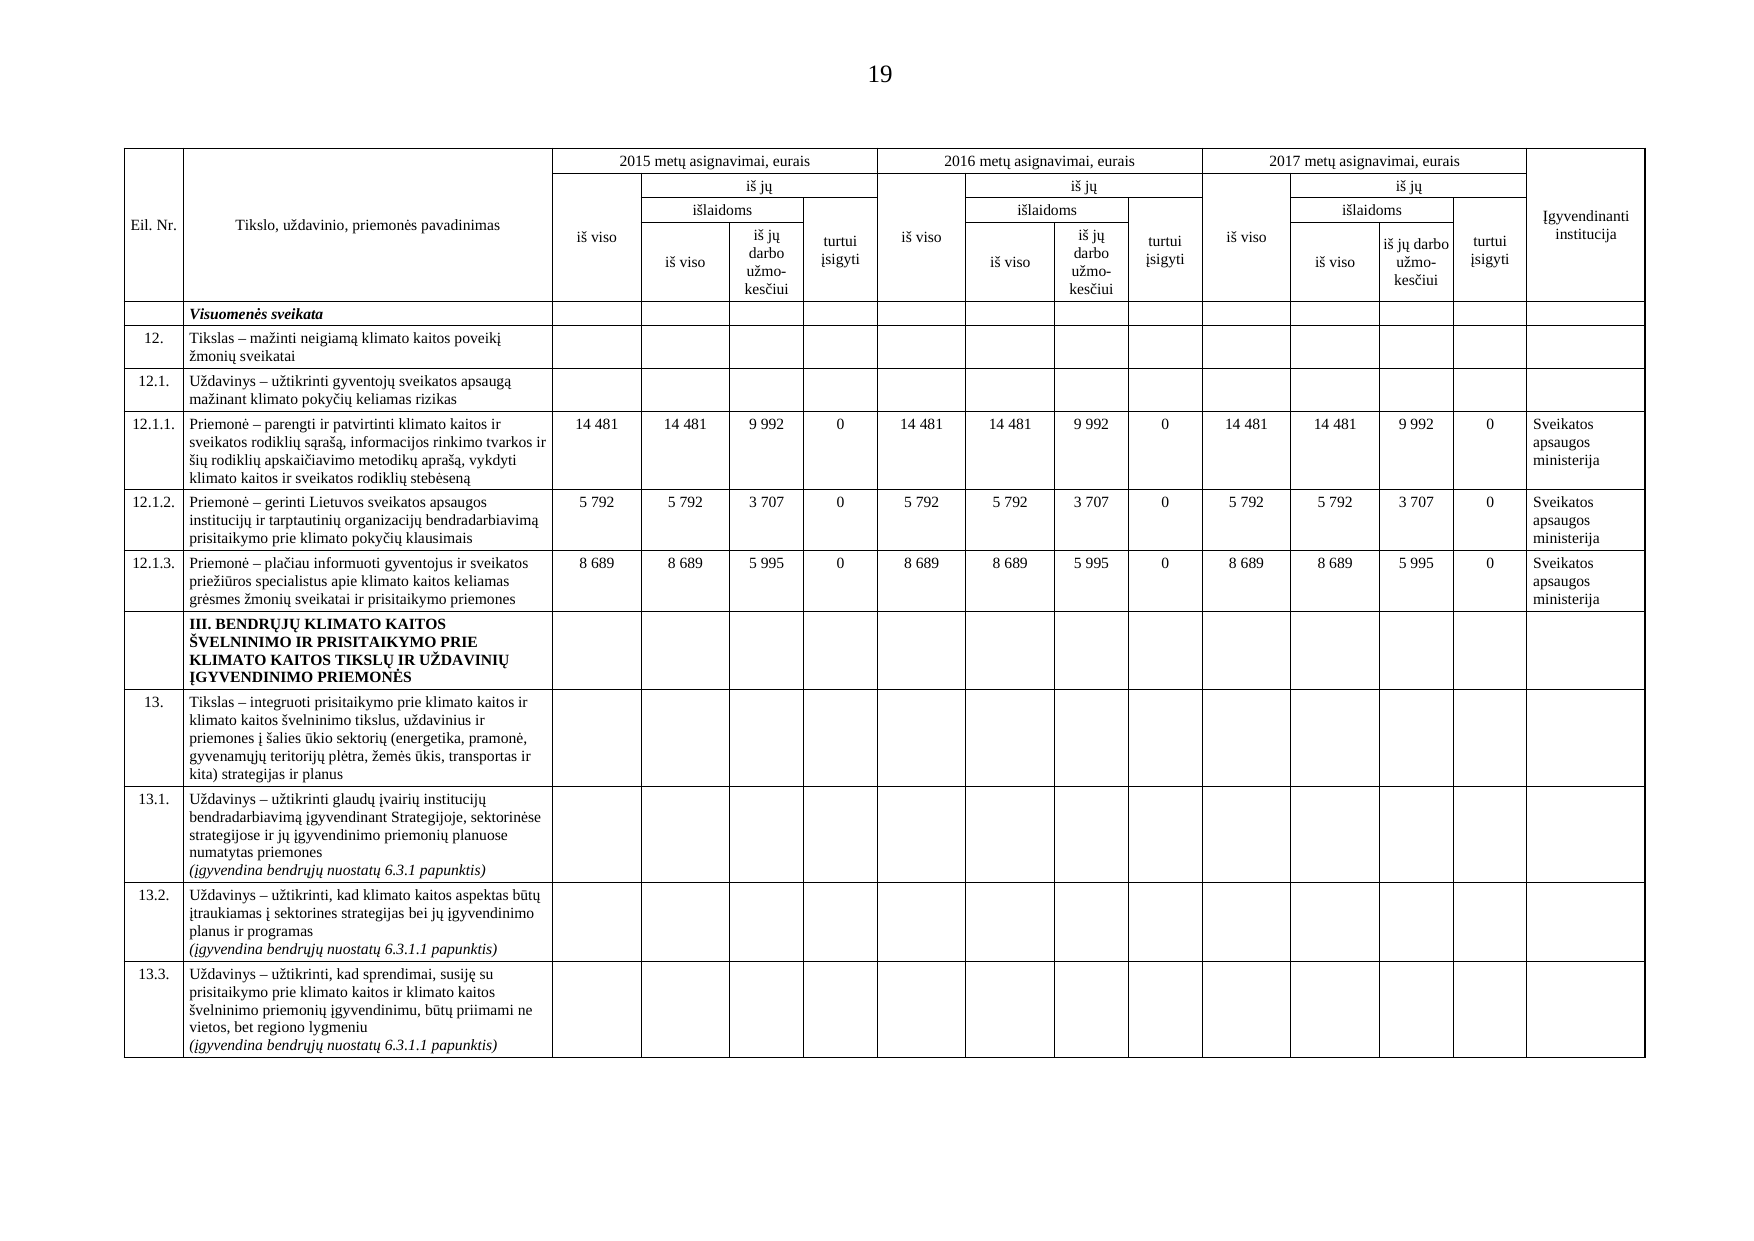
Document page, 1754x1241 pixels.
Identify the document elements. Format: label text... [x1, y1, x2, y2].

table_cell [1055, 787, 1128, 882]
table_cell 8 689 [553, 551, 641, 611]
table_cell 5 792 [642, 490, 729, 550]
table_cell [553, 369, 641, 411]
table_cell 14 481 [1291, 412, 1379, 489]
table_cell [1527, 369, 1644, 411]
table_cell [1129, 612, 1202, 689]
table_cell [553, 612, 641, 689]
table_cell [1527, 883, 1644, 961]
table_cell [1203, 369, 1290, 411]
table_cell [804, 302, 877, 325]
table_cell iš jų [642, 174, 877, 197]
table_cell [1291, 787, 1379, 882]
table_cell III. BENDRŲJŲ KLIMATO KAITOS ŠVELNINIMO IR PRISITAIKYMO PRIE KLIMATO KAITOS TIKSLŲ IR UŽDAVINIŲ ĮGYVENDINIMO PRIEMONĖS [184, 612, 552, 689]
table_cell 14 481 [553, 412, 641, 489]
table_cell iš viso [878, 174, 965, 301]
table_cell iš jų [1291, 174, 1526, 197]
table_cell iš jų darbo užmo-kesčiui [730, 223, 803, 301]
table_cell [1380, 326, 1453, 368]
table_cell turtui įsigyti [1129, 198, 1202, 301]
table_cell Uždavinys – užtikrinti, kad sprendimai, susiję su prisitaikymo prie klimato kaitos ir klimato kaitos švelninimo priemonių įgyvendinimu, būtų priimami ne vietos, bet regiono lygmeniu (įgyvendina bendrųjų nuostatų 6.3.1.1 papunktis) [184, 962, 552, 1057]
table_cell 3 707 [1055, 490, 1128, 550]
table_cell Uždavinys – užtikrinti glaudų įvairių institucijų bendradarbiavimą įgyvendinant Strategijoje, sektorinėse strategijose ir jų įgyvendinimo priemonių planuose numatytas priemones (įgyvendina bendrųjų nuostatų 6.3.1 papunktis) [184, 787, 552, 882]
table_cell [1055, 369, 1128, 411]
table_header Eil. Nr. [125, 149, 183, 301]
table_cell [642, 690, 729, 786]
table_cell [642, 787, 729, 882]
table_cell [878, 962, 965, 1057]
table_cell Uždavinys – užtikrinti gyventojų sveikatos apsaugą mažinant klimato pokyčių keliamas rizikas [184, 369, 552, 411]
table_cell [730, 326, 803, 368]
table_cell Priemonė – plačiau informuoti gyventojus ir sveikatos priežiūros specialistus apie klimato kaitos keliamas grėsmes žmonių sveikatai ir prisitaikymo priemones [184, 551, 552, 611]
table_cell 5 995 [1380, 551, 1453, 611]
table_cell turtui įsigyti [804, 198, 877, 301]
table_cell iš jų darbo užmo-kesčiui [1055, 223, 1128, 301]
table_cell iš viso [1203, 174, 1290, 301]
table_cell 5 792 [1203, 490, 1290, 550]
table_cell [1291, 369, 1379, 411]
table_cell [1380, 369, 1453, 411]
table_cell [878, 369, 965, 411]
table_cell [1055, 883, 1128, 961]
table_cell [1129, 302, 1202, 325]
table_cell išlaidoms [1291, 198, 1453, 222]
table_cell 9 992 [1380, 412, 1453, 489]
table_cell išlaidoms [966, 198, 1128, 222]
table_cell 9 992 [730, 412, 803, 489]
table_cell 12.1.1. [125, 412, 183, 489]
table_cell 3 707 [1380, 490, 1453, 550]
table_cell Sveikatos apsaugos ministerija [1527, 551, 1644, 611]
table_cell [1454, 369, 1526, 411]
table_cell 14 481 [878, 412, 965, 489]
table_cell [730, 302, 803, 325]
table_cell 5 995 [730, 551, 803, 611]
table_cell [1291, 612, 1379, 689]
table_cell 8 689 [878, 551, 965, 611]
table_cell [1129, 369, 1202, 411]
table_cell 12. [125, 326, 183, 368]
table_cell [1203, 326, 1290, 368]
table_cell 0 [804, 490, 877, 550]
table_cell [1527, 962, 1644, 1057]
table_cell [642, 962, 729, 1057]
table_cell [804, 690, 877, 786]
table_cell [553, 962, 641, 1057]
table_cell 0 [1129, 490, 1202, 550]
table_cell [966, 690, 1054, 786]
table_cell [1380, 612, 1453, 689]
table_cell [1454, 962, 1526, 1057]
table_cell 0 [804, 551, 877, 611]
table_cell [642, 612, 729, 689]
table_cell [1380, 787, 1453, 882]
table_cell Visuomenės sveikata [184, 302, 552, 325]
table_cell Priemonė – parengti ir patvirtinti klimato kaitos ir sveikatos rodiklių sąrašą, informacijos rinkimo tvarkos ir šių rodiklių apskaičiavimo metodikų aprašą, vykdyti klimato kaitos ir sveikatos rodiklių stebėseną [184, 412, 552, 489]
table_cell 0 [1129, 551, 1202, 611]
table_cell 8 689 [642, 551, 729, 611]
table_cell [1291, 302, 1379, 325]
table_header 2017 metų asignavimai, eurais [1203, 149, 1526, 172]
table_cell [966, 369, 1054, 411]
table_cell [642, 883, 729, 961]
table_cell [804, 326, 877, 368]
table_cell [966, 787, 1054, 882]
table_header Tikslo, uždavinio, priemonės pavadinimas [184, 149, 552, 301]
table_cell [1527, 787, 1644, 882]
table_cell [1527, 612, 1644, 689]
table_cell Tikslas – mažinti neigiamą klimato kaitos poveikį žmonių sveikatai [184, 326, 552, 368]
table_cell [1454, 690, 1526, 786]
table_cell 5 995 [1055, 551, 1128, 611]
table_cell [730, 962, 803, 1057]
table_cell iš viso [553, 174, 641, 301]
table_cell [1055, 612, 1128, 689]
table_cell [730, 883, 803, 961]
table_cell 14 481 [966, 412, 1054, 489]
table_cell [730, 690, 803, 786]
table_cell iš jų [966, 174, 1202, 197]
table_cell [1055, 302, 1128, 325]
table_cell [1291, 326, 1379, 368]
table_cell [1380, 962, 1453, 1057]
table_cell iš viso [1291, 223, 1379, 301]
table_cell [730, 787, 803, 882]
table_cell [1055, 962, 1128, 1057]
table_cell [878, 883, 965, 961]
table_cell [1454, 883, 1526, 961]
table_cell 8 689 [966, 551, 1054, 611]
table_cell [1055, 690, 1128, 786]
table_cell [553, 302, 641, 325]
table_cell 12.1.2. [125, 490, 183, 550]
table_cell [1129, 962, 1202, 1057]
table_cell [966, 326, 1054, 368]
table_cell 13.2. [125, 883, 183, 961]
table_cell [1203, 302, 1290, 325]
table_cell [1203, 883, 1290, 961]
table_cell 3 707 [730, 490, 803, 550]
table_cell 5 792 [553, 490, 641, 550]
table_cell [1380, 690, 1453, 786]
table_cell [1203, 690, 1290, 786]
table_cell iš jų darbo užmo-kesčiui [1380, 223, 1453, 301]
table_cell 5 792 [878, 490, 965, 550]
table_cell 5 792 [966, 490, 1054, 550]
table_cell Sveikatos apsaugos ministerija [1527, 490, 1644, 550]
table_cell [966, 883, 1054, 961]
table_cell 0 [1454, 412, 1526, 489]
table_cell [1203, 787, 1290, 882]
table_cell [878, 787, 965, 882]
table_cell [878, 690, 965, 786]
table_cell [125, 612, 183, 689]
table_cell [804, 612, 877, 689]
table_cell iš viso [642, 223, 729, 301]
table_cell 0 [804, 412, 877, 489]
table_cell [642, 326, 729, 368]
table_cell [1291, 883, 1379, 961]
table_cell [804, 787, 877, 882]
table_cell [642, 302, 729, 325]
table_cell [804, 883, 877, 961]
table_cell 9 992 [1055, 412, 1128, 489]
table_cell 5 792 [1291, 490, 1379, 550]
table_cell 12.1.3. [125, 551, 183, 611]
table_cell turtui įsigyti [1454, 198, 1526, 301]
table_cell [878, 302, 965, 325]
table_cell [1129, 883, 1202, 961]
table_cell [966, 302, 1054, 325]
table_cell [878, 326, 965, 368]
table_cell 14 481 [642, 412, 729, 489]
table_cell [1527, 326, 1644, 368]
table_cell 0 [1129, 412, 1202, 489]
table_cell [966, 962, 1054, 1057]
table_header Įgyvendinanti institucija [1527, 149, 1644, 301]
table_cell Uždavinys – užtikrinti, kad klimato kaitos aspektas būtų įtraukiamas į sektorines strategijas bei jų įgyvendinimo planus ir programas (įgyvendina bendrųjų nuostatų 6.3.1.1 papunktis) [184, 883, 552, 961]
table_cell [1203, 962, 1290, 1057]
table_cell 13.3. [125, 962, 183, 1057]
table_cell [804, 962, 877, 1057]
table_cell [1129, 326, 1202, 368]
table_cell [1129, 690, 1202, 786]
table_cell Sveikatos apsaugos ministerija [1527, 412, 1644, 489]
table_cell 13. [125, 690, 183, 786]
table_header 2016 metų asignavimai, eurais [878, 149, 1202, 172]
table_cell [878, 612, 965, 689]
table_cell 8 689 [1291, 551, 1379, 611]
table_cell [642, 369, 729, 411]
table_cell [1527, 302, 1644, 325]
table_cell [125, 302, 183, 325]
table_cell [1055, 326, 1128, 368]
table_cell 0 [1454, 551, 1526, 611]
table_cell [1454, 787, 1526, 882]
table_cell [1291, 690, 1379, 786]
table_cell [1203, 612, 1290, 689]
table_cell Tikslas – integruoti prisitaikymo prie klimato kaitos ir klimato kaitos švelninimo tikslus, uždavinius ir priemones į šalies ūkio sektorių (energetika, pramonė, gyvenamųjų teritorijų plėtra, žemės ūkis, transportas ir kita) strategijas ir planus [184, 690, 552, 786]
table_cell [1129, 787, 1202, 882]
table_cell išlaidoms [642, 198, 803, 222]
table_cell [1454, 612, 1526, 689]
table_cell [1454, 302, 1526, 325]
table_cell [553, 883, 641, 961]
table_cell [553, 326, 641, 368]
table_cell [1380, 883, 1453, 961]
table_header 2015 metų asignavimai, eurais [553, 149, 877, 172]
table_cell [1380, 302, 1453, 325]
table_cell [966, 612, 1054, 689]
table_cell [730, 369, 803, 411]
table_cell [553, 787, 641, 882]
table_cell 0 [1454, 490, 1526, 550]
table_cell Priemonė – gerinti Lietuvos sveikatos apsaugos institucijų ir tarptautinių organizacijų bendradarbiavimą prisitaikymo prie klimato pokyčių klausimais [184, 490, 552, 550]
table_cell iš viso [966, 223, 1054, 301]
table_cell 13.1. [125, 787, 183, 882]
table_cell 14 481 [1203, 412, 1290, 489]
table_cell [1527, 690, 1644, 786]
table_cell [553, 690, 641, 786]
table_cell [804, 369, 877, 411]
table_cell [1291, 962, 1379, 1057]
table_cell 8 689 [1203, 551, 1290, 611]
table_cell 12.1. [125, 369, 183, 411]
table_cell [1454, 326, 1526, 368]
table_cell [730, 612, 803, 689]
